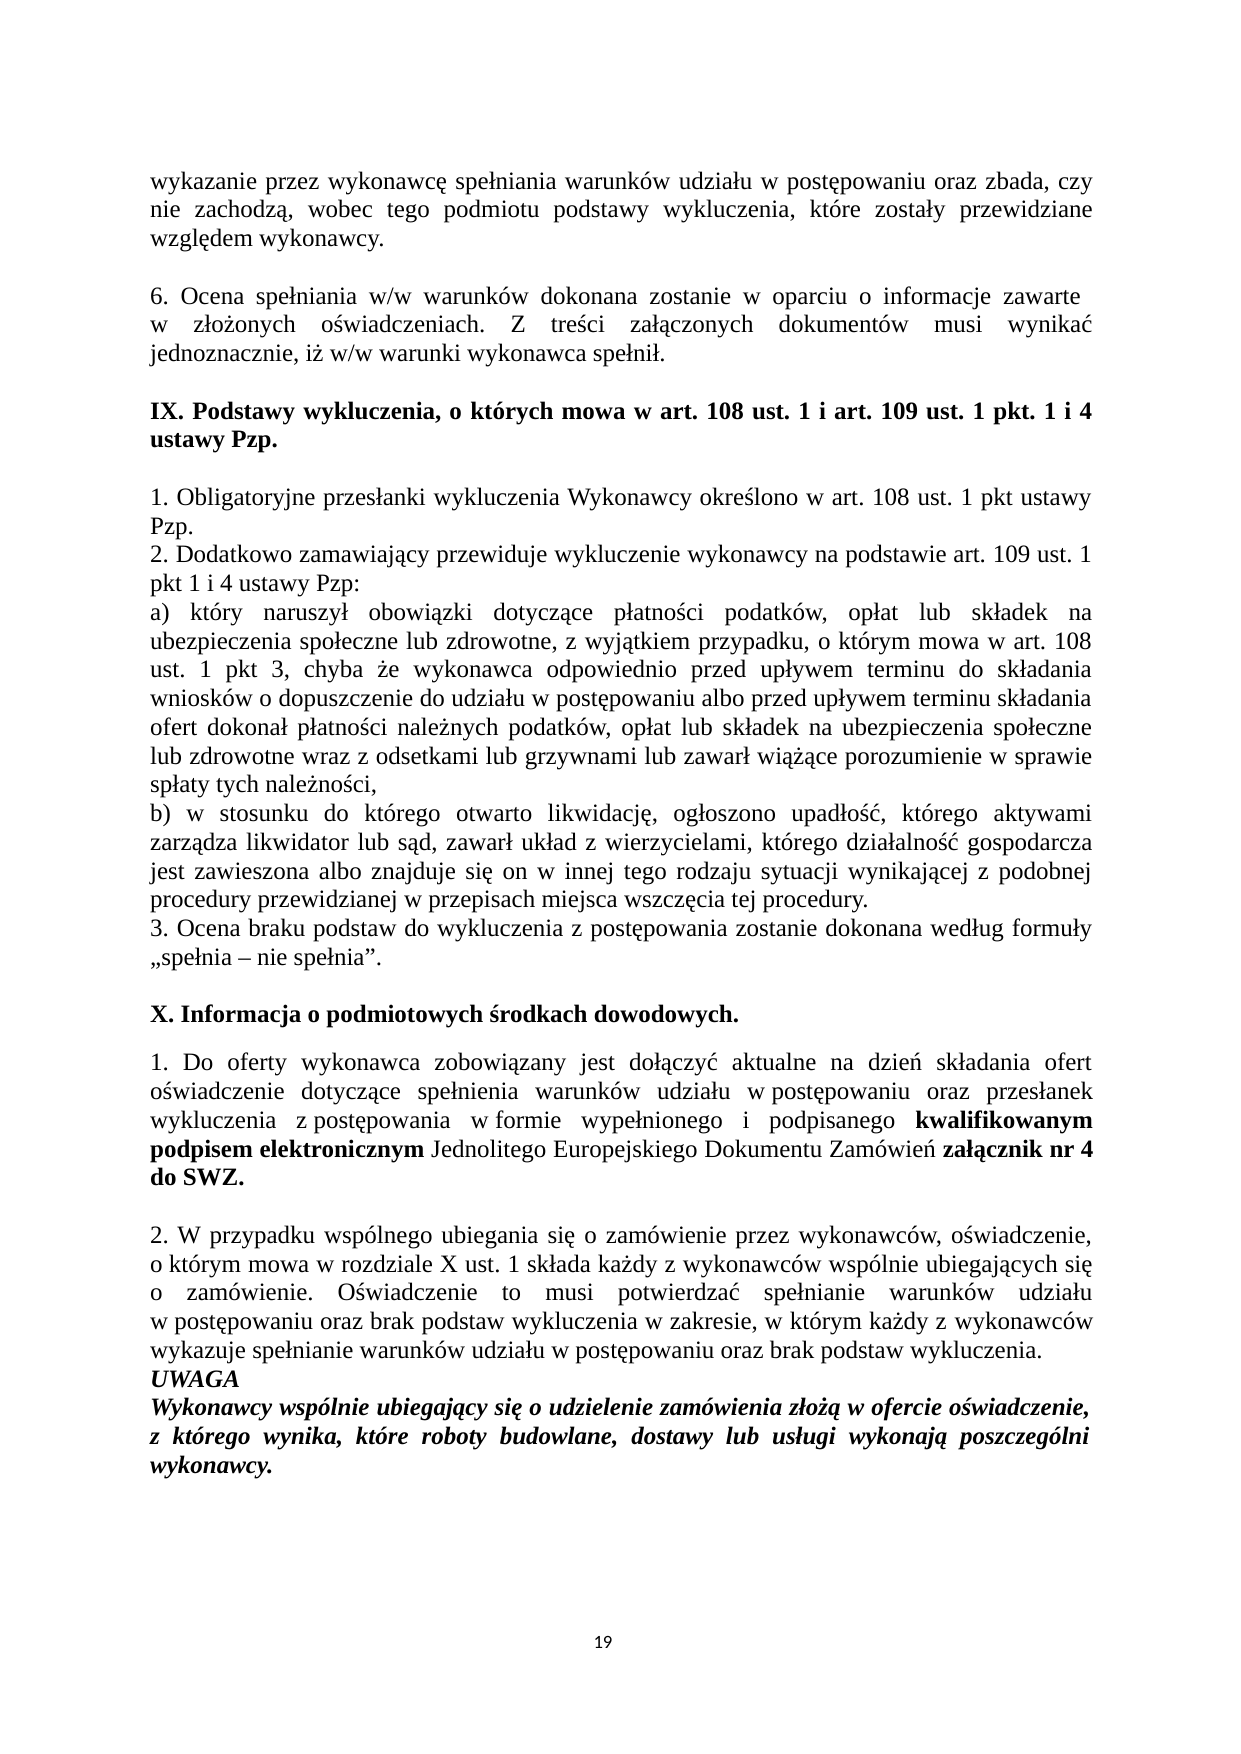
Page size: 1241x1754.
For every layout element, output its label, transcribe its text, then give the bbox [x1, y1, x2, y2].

text 2. Dodatkowo zamawiający przewiduje wykluczenie wykonawcy na podstawie art. 109 ust. 1 pkt 1 i 4 ustawy Pzp: [150, 539, 1093, 597]
text X. Informacja o podmiotowych środkach dowodowych. [150, 999, 1093, 1028]
text 1. Obligatoryjne przesłanki wykluczenia Wykonawcy określono w art. 108 ust. 1 pkt ustawy Pzp. [150, 482, 1093, 539]
text b) w stosunku do którego otwarto likwidację, ogłoszono upadłość, którego aktywami zarządza likwidator lub sąd, zawarł układ z wierzycielami, którego działalność gospodarcza jest zawieszona albo znajduje się on w innej tego rodzaju sytuacji wynikającej z podobnej procedury przewidzianej w przepisach miejsca wszczęcia tej procedury. [150, 798, 1093, 913]
text 6. Ocena spełniania w/w warunków dokonana zostanie w oparciu o informacje zawarte w złożonych oświadczeniach. Z treści załączonych dokumentów musi wynikać jednoznacznie, iż w/w warunki wykonawca spełnił. [150, 281, 1093, 367]
text 1. Do oferty wykonawca zobowiązany jest dołączyć aktualne na dzień składania ofert oświadczenie dotyczące spełnienia warunków udziału w postępowaniu oraz przesłanek wykluczenia z postępowania w formie wypełnionego i podpisanego kwalifikowanym podpisem elektronicznym Jednolitego Europejskiego Dokumentu Zamówień załącznik nr 4 do SWZ. [150, 1047, 1093, 1191]
text 2. W przypadku wspólnego ubiegania się o zamówienie przez wykonawców, oświadczenie, o którym mowa w rozdziale X ust. 1 składa każdy z wykonawców wspólnie ubiegających się o zamówienie. Oświadczenie to musi potwierdzać spełnianie warunków udziału w postępowaniu oraz brak podstaw wykluczenia w zakresie, w którym każdy z wykonawców wykazuje spełnianie warunków udziału w postępowaniu oraz brak podstaw wykluczenia. [150, 1220, 1093, 1364]
text Wykonawcy wspólnie ubiegający się o udzielenie zamówienia złożą w ofercie oświadczenie, z którego wynika, które roboty budowlane, dostawy lub usługi wykonają poszczególni wykonawcy. [150, 1392, 1093, 1479]
text 3. Ocena braku podstaw do wykluczenia z postępowania zostanie dokonana według formuły „spełnia – nie spełnia”. [150, 913, 1093, 971]
text wykazanie przez wykonawcę spełniania warunków udziału w postępowaniu oraz zbada, czy nie zachodzą, wobec tego podmiotu podstawy wykluczenia, które zostały przewidziane względem wykonawcy. [150, 166, 1093, 252]
text a) który naruszył obowiązki dotyczące płatności podatków, opłat lub składek na ubezpieczenia społeczne lub zdrowotne, z wyjątkiem przypadku, o którym mowa w art. 108 ust. 1 pkt 3, chyba że wykonawca odpowiednio przed upływem terminu do składania wniosków o dopuszczenie do udziału w postępowaniu albo przed upływem terminu składania ofert dokonał płatności należnych podatków, opłat lub składek na ubezpieczenia społeczne lub zdrowotne wraz z odsetkami lub grzywnami lub zawarł wiążące porozumienie w sprawie spłaty tych należności, [150, 597, 1093, 798]
text IX. Podstawy wykluczenia, o których mowa w art. 108 ust. 1 i art. 109 ust. 1 pkt. 1 i 4 ustawy Pzp. [150, 396, 1093, 453]
text UWAGA [150, 1364, 1093, 1392]
